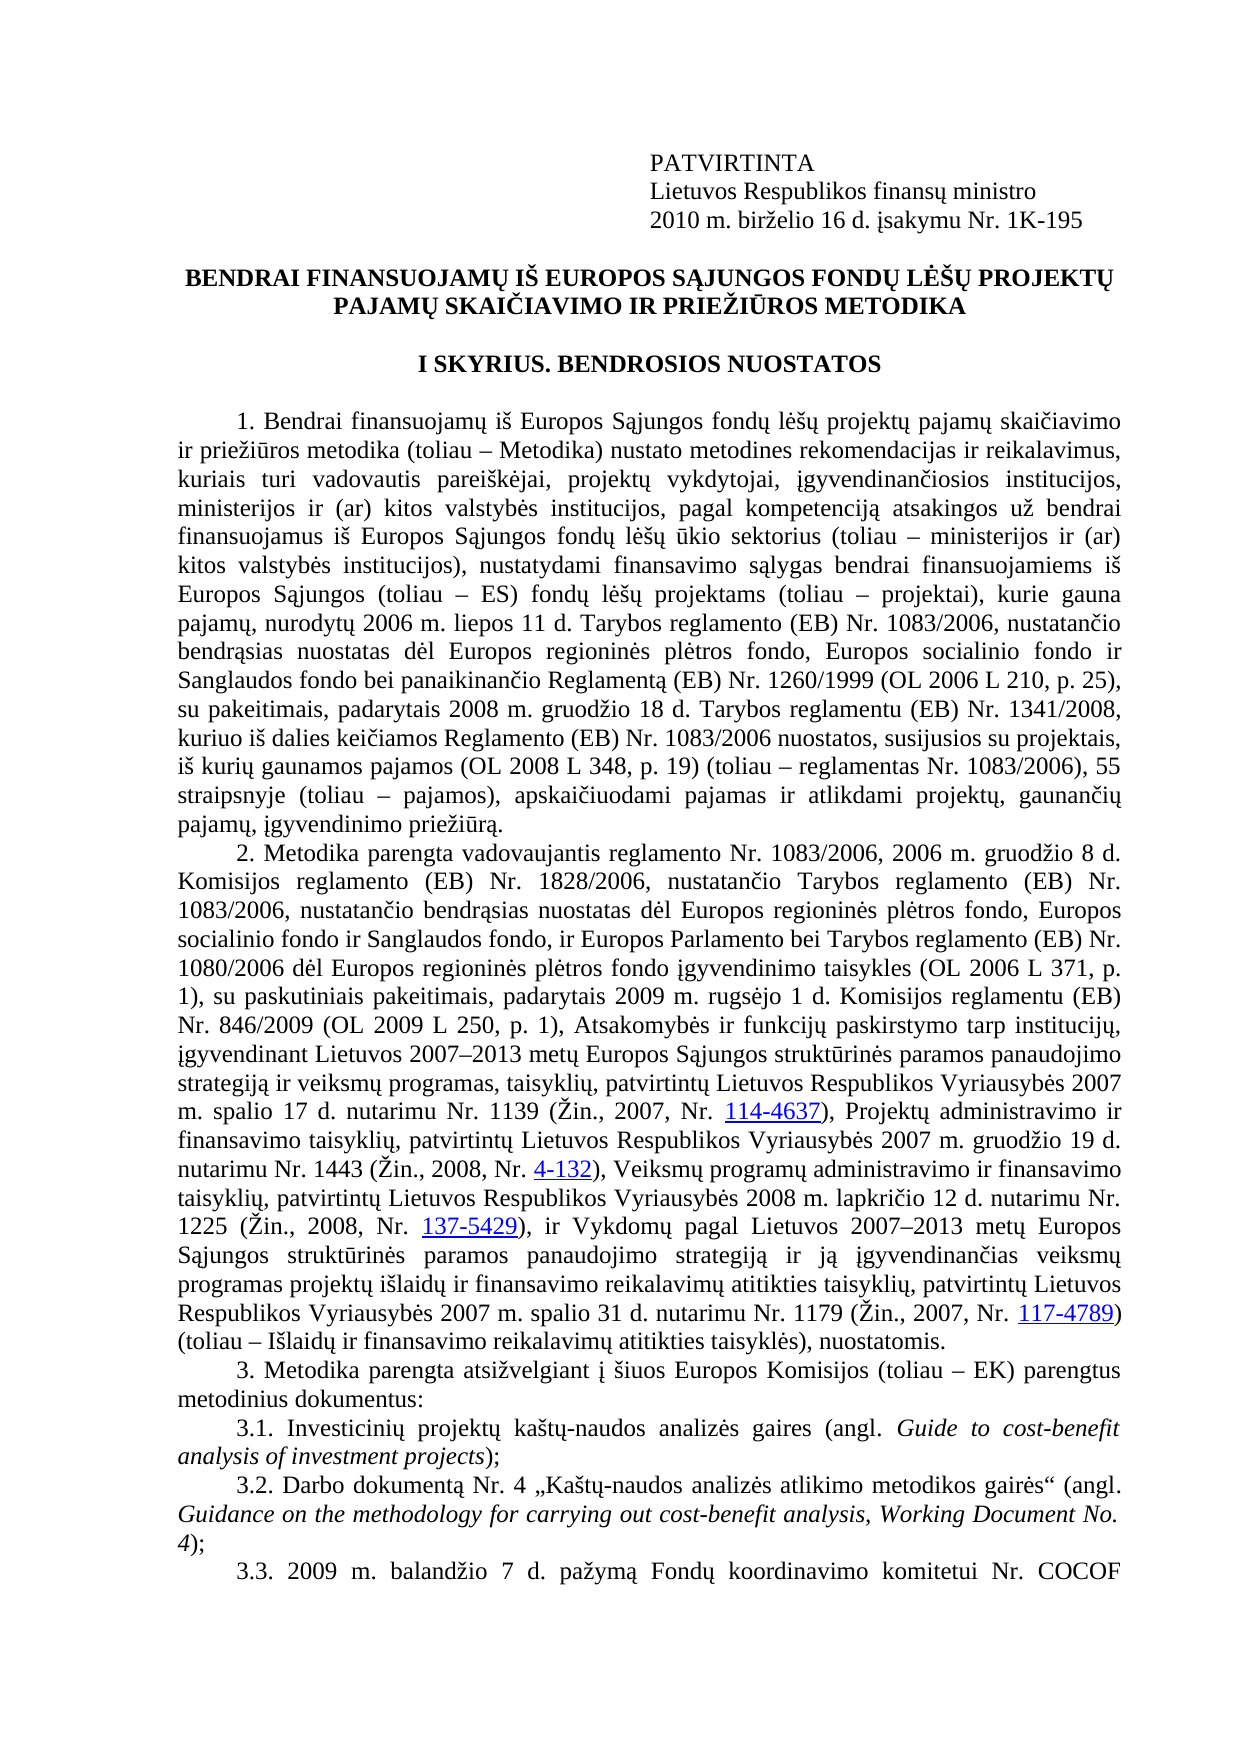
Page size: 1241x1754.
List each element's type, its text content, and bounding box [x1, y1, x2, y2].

text 2. Metodika parengta vadovaujantis reglamento Nr. 1083/2006, 2006 m. gruodžio 8 d. Komisijos reglamento (EB) Nr. 1828/2006, nustatančio Tarybos reglamento (EB) Nr. 1083/2006, nustatančio bendrąsias nuostatas dėl Europos regioninės plėtros fondo, Europos socialinio fondo ir Sanglaudos fondo, ir Europos Parlamento bei Tarybos reglamento (EB) Nr. 1080/2006 dėl Europos regioninės plėtros fondo įgyvendinimo taisykles (OL 2006 L 371, p. 1), su paskutiniais pakeitimais, padarytais 2009 m. rugsėjo 1 d. Komisijos reglamentu (EB) Nr. 846/2009 (OL 2009 L 250, p. 1), Atsakomybės ir funkcijų paskirstymo tarp institucijų, įgyvendinant Lietuvos 2007–2013 metų Europos Sąjungos struktūrinės paramos panaudojimo strategiją ir veiksmų programas, taisyklių, patvirtintų Lietuvos Respublikos Vyriausybės 2007 m. spalio 17 d. nutarimu Nr. 1139 (Žin., 2007, Nr. 114-4637), Projektų administravimo ir finansavimo taisyklių, patvirtintų Lietuvos Respublikos Vyriausybės 2007 m. gruodžio 19 d. nutarimu Nr. 1443 (Žin., 2008, Nr. 4-132), Veiksmų programų administravimo ir finansavimo taisyklių, patvirtintų Lietuvos Respublikos Vyriausybės 2008 m. lapkričio 12 d. nutarimu Nr. 1225 (Žin., 2008, Nr. 137-5429), ir Vykdomų pagal Lietuvos 2007–2013 metų Europos Sąjungos struktūrinės paramos panaudojimo strategiją ir ją įgyvendinančias veiksmų programas projektų išlaidų ir finansavimo reikalavimų atitikties taisyklių, patvirtintų Lietuvos Respublikos Vyriausybės 2007 m. spalio 31 d. nutarimu Nr. 1179 (Žin., 2007, Nr. 117-4789) (toliau – Išlaidų ir finansavimo reikalavimų atitikties taisyklės), nuostatomis. [177, 838, 1122, 1355]
text 2010 m. birželio 16 d. įsakymu Nr. 1K-195 [649, 205, 1122, 234]
text 1. Bendrai finansuojamų iš Europos Sąjungos fondų lėšų projektų pajamų skaičiavimo ir priežiūros metodika (toliau – Metodika) nustato metodines rekomendacijas ir reikalavimus, kuriais turi vadovautis pareiškėjai, projektų vykdytojai, įgyvendinančiosios institucijos, ministerijos ir (ar) kitos valstybės institucijos, pagal kompetenciją atsakingos už bendrai finansuojamus iš Europos Sąjungos fondų lėšų ūkio sektorius (toliau – ministerijos ir (ar) kitos valstybės institucijos), nustatydami finansavimo sąlygas bendrai finansuojamiems iš Europos Sąjungos (toliau – ES) fondų lėšų projektams (toliau – projektai), kurie gauna pajamų, nurodytų 2006 m. liepos 11 d. Tarybos reglamento (EB) Nr. 1083/2006, nustatančio bendrąsias nuostatas dėl Europos regioninės plėtros fondo, Europos socialinio fondo ir Sanglaudos fondo bei panaikinančio Reglamentą (EB) Nr. 1260/1999 (OL 2006 L 210, p. 25), su pakeitimais, padarytais 2008 m. gruodžio 18 d. Tarybos reglamentu (EB) Nr. 1341/2008, kuriuo iš dalies keičiamos Reglamento (EB) Nr. 1083/2006 nuostatos, susijusios su projektais, iš kurių gaunamos pajamos (OL 2008 L 348, p. 19) (toliau – reglamentas Nr. 1083/2006), 55 straipsnyje (toliau – pajamos), apskaičiuodami pajamas ir atlikdami projektų, gaunančių pajamų, įgyvendinimo priežiūrą. [177, 406, 1122, 838]
text BENDRAI FINANSUOJAMŲ IŠ EUROPOS SĄJUNGOS FONDŲ LĖŠŲ PROJEKTŲ PAJAMŲ SKAIČIAVIMO IR PRIEŽIŪROS METODIKA [177, 263, 1122, 320]
text 3. Metodika parengta atsižvelgiant į šiuos Europos Komisijos (toliau – EK) parengtus metodinius dokumentus: [177, 1355, 1122, 1413]
text Lietuvos Respublikos finansų ministro [649, 176, 1122, 205]
text I SKYRIUS. BENDROSIOS NUOSTATOS [177, 349, 1122, 378]
text 3.2. Darbo dokumentą Nr. 4 „Kaštų-naudos analizės atlikimo metodikos gairės“ (angl. Guidance on the methodology for carrying out cost-benefit analysis, Working Document No. 4); [177, 1470, 1122, 1556]
text 3.1. Investicinių projektų kaštų-naudos analizės gaires (angl. Guide to cost-benefit analysis of investment projects); [177, 1413, 1122, 1470]
text 3.3. 2009 m. balandžio 7 d. pažymą Fondų koordinavimo komitetui Nr. COCOF [177, 1556, 1122, 1585]
text patvirtinta [649, 148, 1122, 176]
